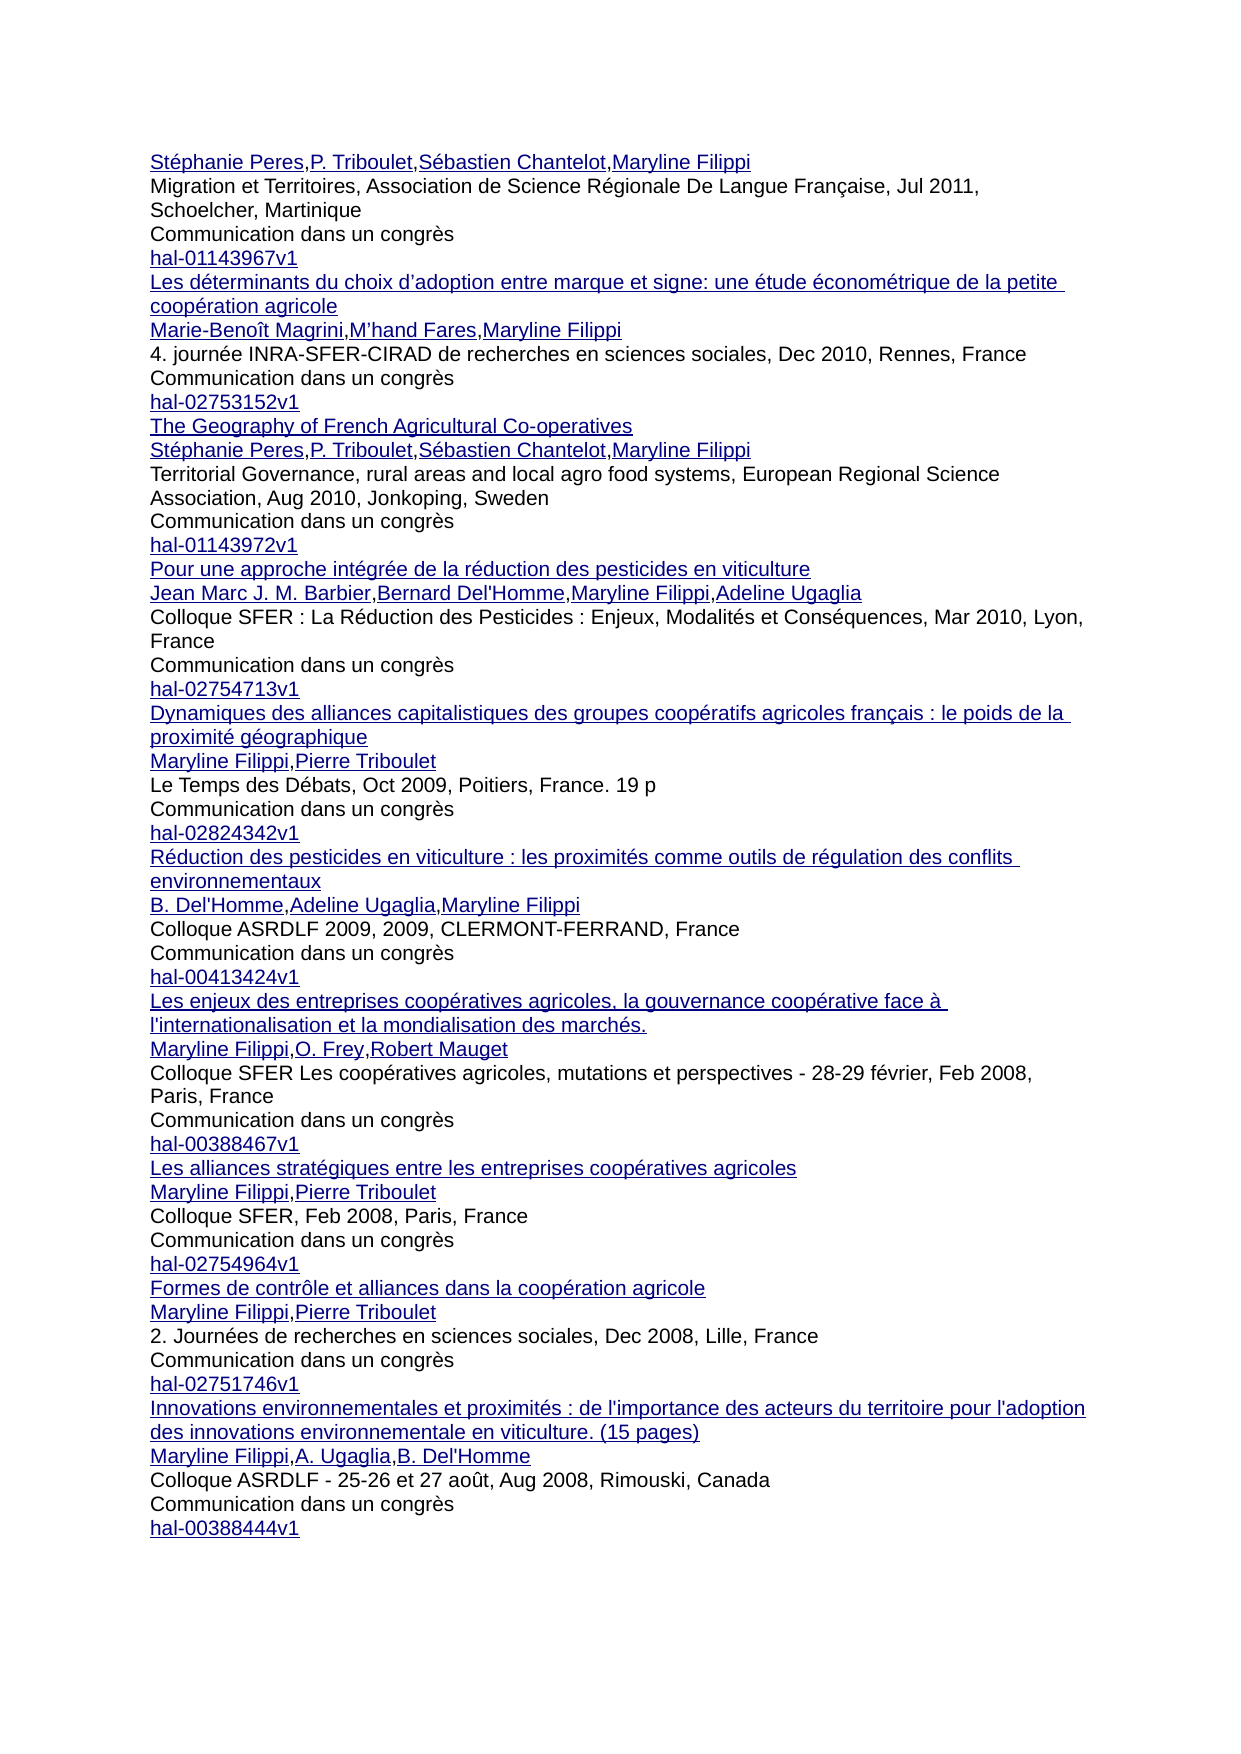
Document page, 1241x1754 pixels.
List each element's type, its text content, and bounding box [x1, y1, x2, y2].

table_cell Formes de contrôle et alliances dans la coopération agricole Maryline Filippi,Pierre Triboulet 2. Journées de recherches en sciences sociales, Dec 2008, Lille, France Communication dans un congrès hal-02751746v1 [150, 1276, 1090, 1396]
table_cell Réduction des pesticides en viticulture : les proximités comme outils de régulation des conflits environnementaux B. Del'Homme,Adeline Ugaglia,Maryline Filippi Colloque ASRDLF 2009, 2009, CLERMONT-FERRAND, France Communication dans un congrès hal-00413424v1 [150, 845, 1090, 988]
table_cell Stéphanie Peres,P. Triboulet,Sébastien Chantelot,Maryline Filippi Migration et Territoires, Association de Science Régionale De Langue Française, Jul 2011, Schoelcher, Martinique Communication dans un congrès hal-01143967v1 [150, 150, 1090, 270]
table_cell The Geography of French Agricultural Co-operatives Stéphanie Peres,P. Triboulet,Sébastien Chantelot,Maryline Filippi Territorial Governance, rural areas and local agro food systems, European Regional Science Association, Aug 2010, Jonkoping, Sweden Communication dans un congrès hal-01143972v1 [150, 414, 1090, 557]
table_cell Pour une approche intégrée de la réduction des pesticides en viticulture Jean Marc J. M. Barbier,Bernard Del'Homme,Maryline Filippi,Adeline Ugaglia Colloque SFER : La Réduction des Pesticides : Enjeux, Modalités et Conséquences, Mar 2010, Lyon, France Communication dans un congrès hal-02754713v1 [150, 557, 1090, 701]
table_cell Les alliances stratégiques entre les entreprises coopératives agricoles Maryline Filippi,Pierre Triboulet Colloque SFER, Feb 2008, Paris, France Communication dans un congrès hal-02754964v1 [150, 1156, 1090, 1276]
table_cell Les déterminants du choix d’adoption entre marque et signe: une étude économétrique de la petite coopération agricole Marie-Benoît Magrini,M’hand Fares,Maryline Filippi 4. journée INRA-SFER-CIRAD de recherches en sciences sociales, Dec 2010, Rennes, France Communication dans un congrès hal-02753152v1 [150, 270, 1090, 413]
table_cell Dynamiques des alliances capitalistiques des groupes coopératifs agricoles français : le poids de la proximité géographique Maryline Filippi,Pierre Triboulet Le Temps des Débats, Oct 2009, Poitiers, France. 19 p Communication dans un congrès hal-02824342v1 [150, 701, 1090, 845]
table_cell Les enjeux des entreprises coopératives agricoles, la gouvernance coopérative face à l'internationalisation et la mondialisation des marchés. Maryline Filippi,O. Frey,Robert Mauget Colloque SFER Les coopératives agricoles, mutations et perspectives - 28-29 février, Feb 2008, Paris, France Communication dans un congrès hal-00388467v1 [150, 989, 1090, 1156]
table_cell Innovations environnementales et proximités : de l'importance des acteurs du territoire pour l'adoption des innovations environnementale en viticulture. (15 pages) Maryline Filippi,A. Ugaglia,B. Del'Homme Colloque ASRDLF - 25-26 et 27 août, Aug 2008, Rimouski, Canada Communication dans un congrès hal-00388444v1 [150, 1396, 1090, 1539]
